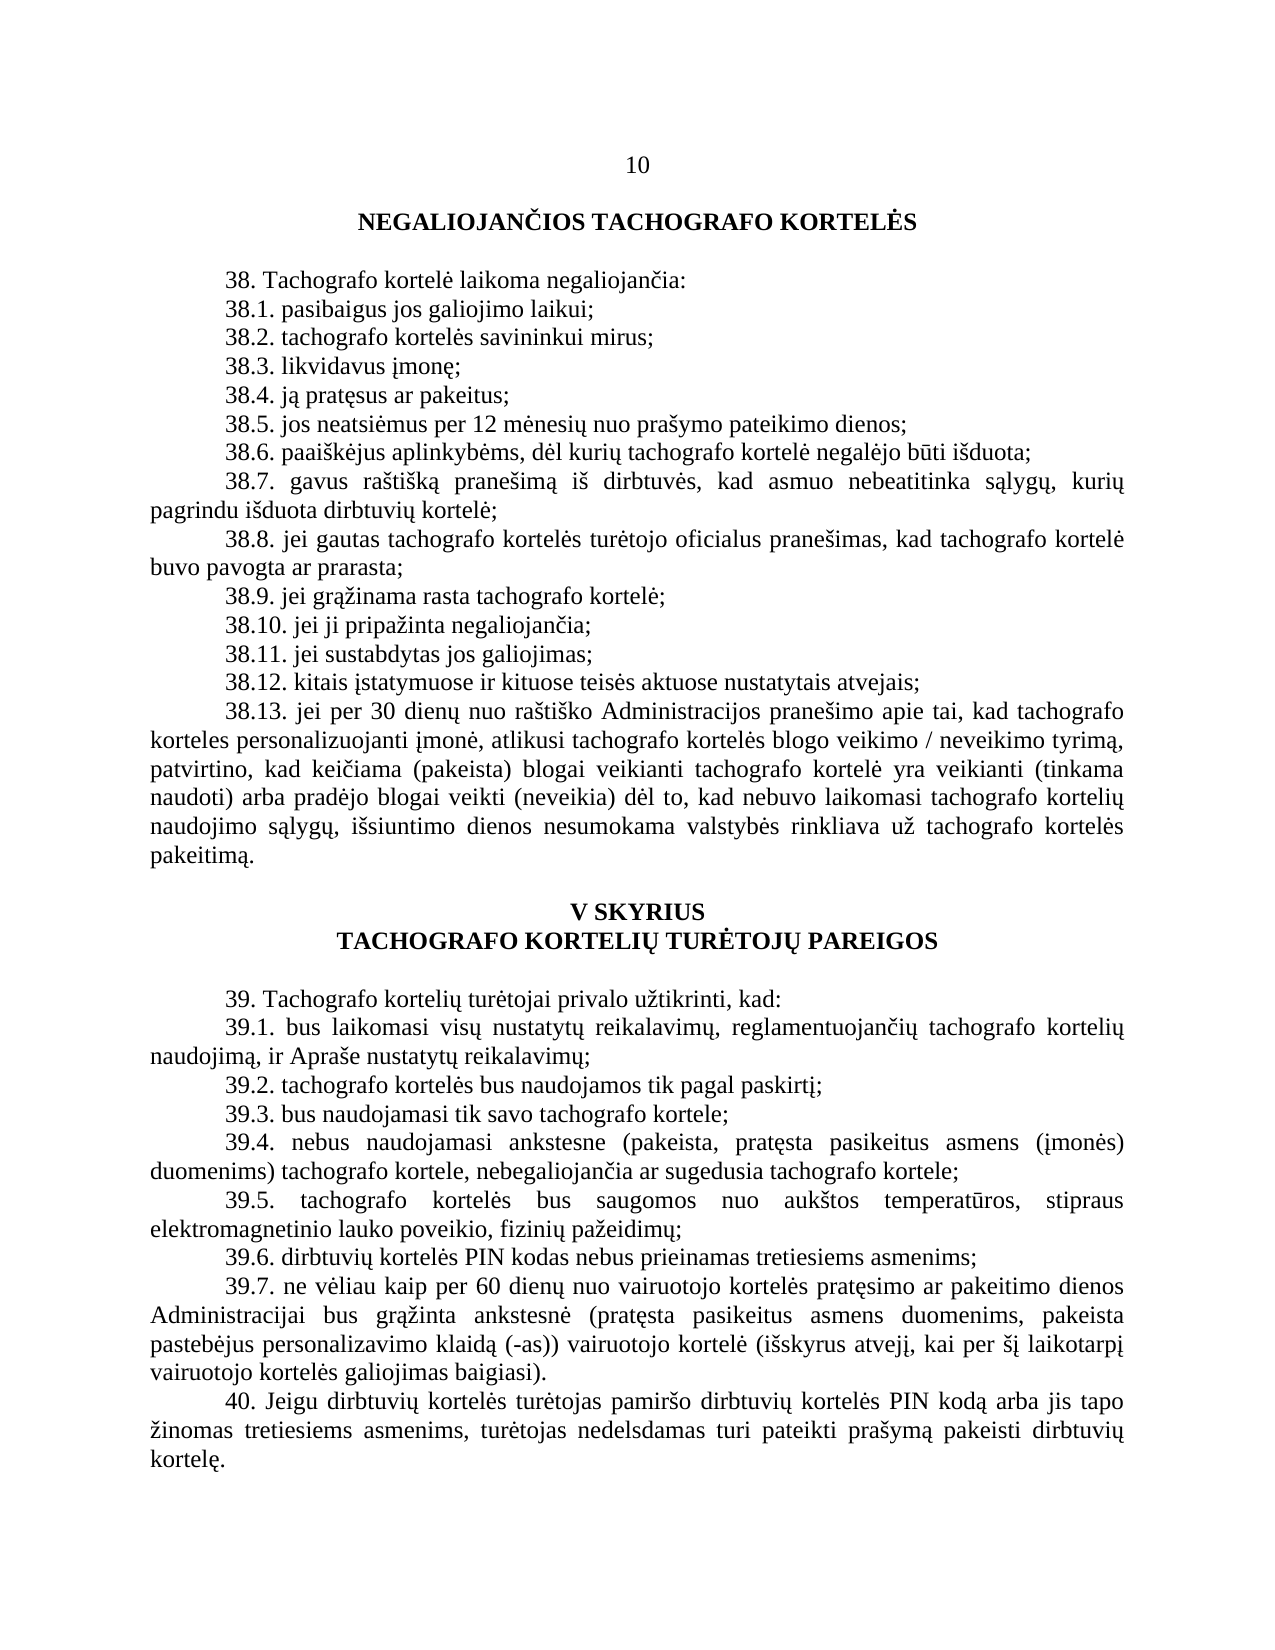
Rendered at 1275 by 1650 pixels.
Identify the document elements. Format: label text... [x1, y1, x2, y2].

text TACHOGRAFO KORTELIŲ TURĖTOJŲ PAREIGOS [150, 926, 1125, 955]
text 40. Jeigu dirbtuvių kortelės turėtojas pamiršo dirbtuvių kortelės PIN kodą arba jis tapo žinomas tretiesiems asmenims, turėtojas nedelsdamas turi pateikti prašymą pakeisti dirbtuvių kortelę. [150, 1386, 1125, 1472]
text 38.3. likvidavus įmonę; [150, 351, 1125, 380]
text NEGALIOJANČIOS TACHOGRAFO KORTELĖS [150, 207, 1125, 236]
text 38.7. gavus raštišką pranešimą iš dirbtuvės, kad asmuo nebeatitinka sąlygų, kurių pagrindu išduota dirbtuvių kortelė; [150, 466, 1125, 524]
text V SKYRIUS [150, 897, 1125, 926]
text 39. Tachografo kortelių turėtojai privalo užtikrinti, kad: [150, 984, 1125, 1012]
text 39.5. tachografo kortelės bus saugomos nuo aukštos temperatūros, stipraus elektromagnetinio lauko poveikio, fizinių pažeidimų; [150, 1185, 1125, 1242]
text 39.4. nebus naudojamasi ankstesne (pakeista, pratęsta pasikeitus asmens (įmonės) duomenims) tachografo kortele, nebegaliojančia ar sugedusia tachografo kortele; [150, 1127, 1125, 1185]
text 39.6. dirbtuvių kortelės PIN kodas nebus prieinamas tretiesiems asmenims; [150, 1242, 1125, 1271]
text 38.8. jei gautas tachografo kortelės turėtojo oficialus pranešimas, kad tachografo kortelė buvo pavogta ar prarasta; [150, 524, 1125, 581]
text 38. Tachografo kortelė laikoma negaliojančia: [150, 265, 1125, 294]
text 38.13. jei per 30 dienų nuo raštiško Administracijos pranešimo apie tai, kad tachografo korteles personalizuojanti įmonė, atlikusi tachografo kortelės blogo veikimo / neveikimo tyrimą, patvirtino, kad keičiama (pakeista) blogai veikianti tachografo kortelė yra veikianti (tinkama naudoti) arba pradėjo blogai veikti (neveikia) dėl to, kad nebuvo laikomasi tachografo kortelių naudojimo sąlygų, išsiuntimo dienos nesumokama valstybės rinkliava už tachografo kortelės pakeitimą. [150, 696, 1125, 869]
text 38.9. jei grąžinama rasta tachografo kortelė; [150, 581, 1125, 610]
text 39.3. bus naudojamasi tik savo tachografo kortele; [150, 1099, 1125, 1127]
text 38.4. ją pratęsus ar pakeitus; [150, 380, 1125, 409]
text 38.11. jei sustabdytas jos galiojimas; [150, 639, 1125, 667]
text 38.1. pasibaigus jos galiojimo laikui; [150, 294, 1125, 322]
text 39.1. bus laikomasi visų nustatytų reikalavimų, reglamentuojančių tachografo kortelių naudojimą, ir Apraše nustatytų reikalavimų; [150, 1012, 1125, 1070]
text 39.2. tachografo kortelės bus naudojamos tik pagal paskirtį; [150, 1070, 1125, 1099]
text 38.6. paaiškėjus aplinkybėms, dėl kurių tachografo kortelė negalėjo būti išduota; [150, 437, 1125, 466]
text 38.5. jos neatsiėmus per 12 mėnesių nuo prašymo pateikimo dienos; [150, 409, 1125, 437]
text 38.2. tachografo kortelės savininkui mirus; [150, 322, 1125, 351]
text 39.7. ne vėliau kaip per 60 dienų nuo vairuotojo kortelės pratęsimo ar pakeitimo dienos Administracijai bus grąžinta ankstesnė (pratęsta pasikeitus asmens duomenims, pakeista pastebėjus personalizavimo klaidą (-as)) vairuotojo kortelė (išskyrus atvejį, kai per šį laikotarpį vairuotojo kortelės galiojimas baigiasi). [150, 1271, 1125, 1386]
text 38.12. kitais įstatymuose ir kituose teisės aktuose nustatytais atvejais; [150, 667, 1125, 696]
text 38.10. jei ji pripažinta negaliojančia; [150, 610, 1125, 639]
